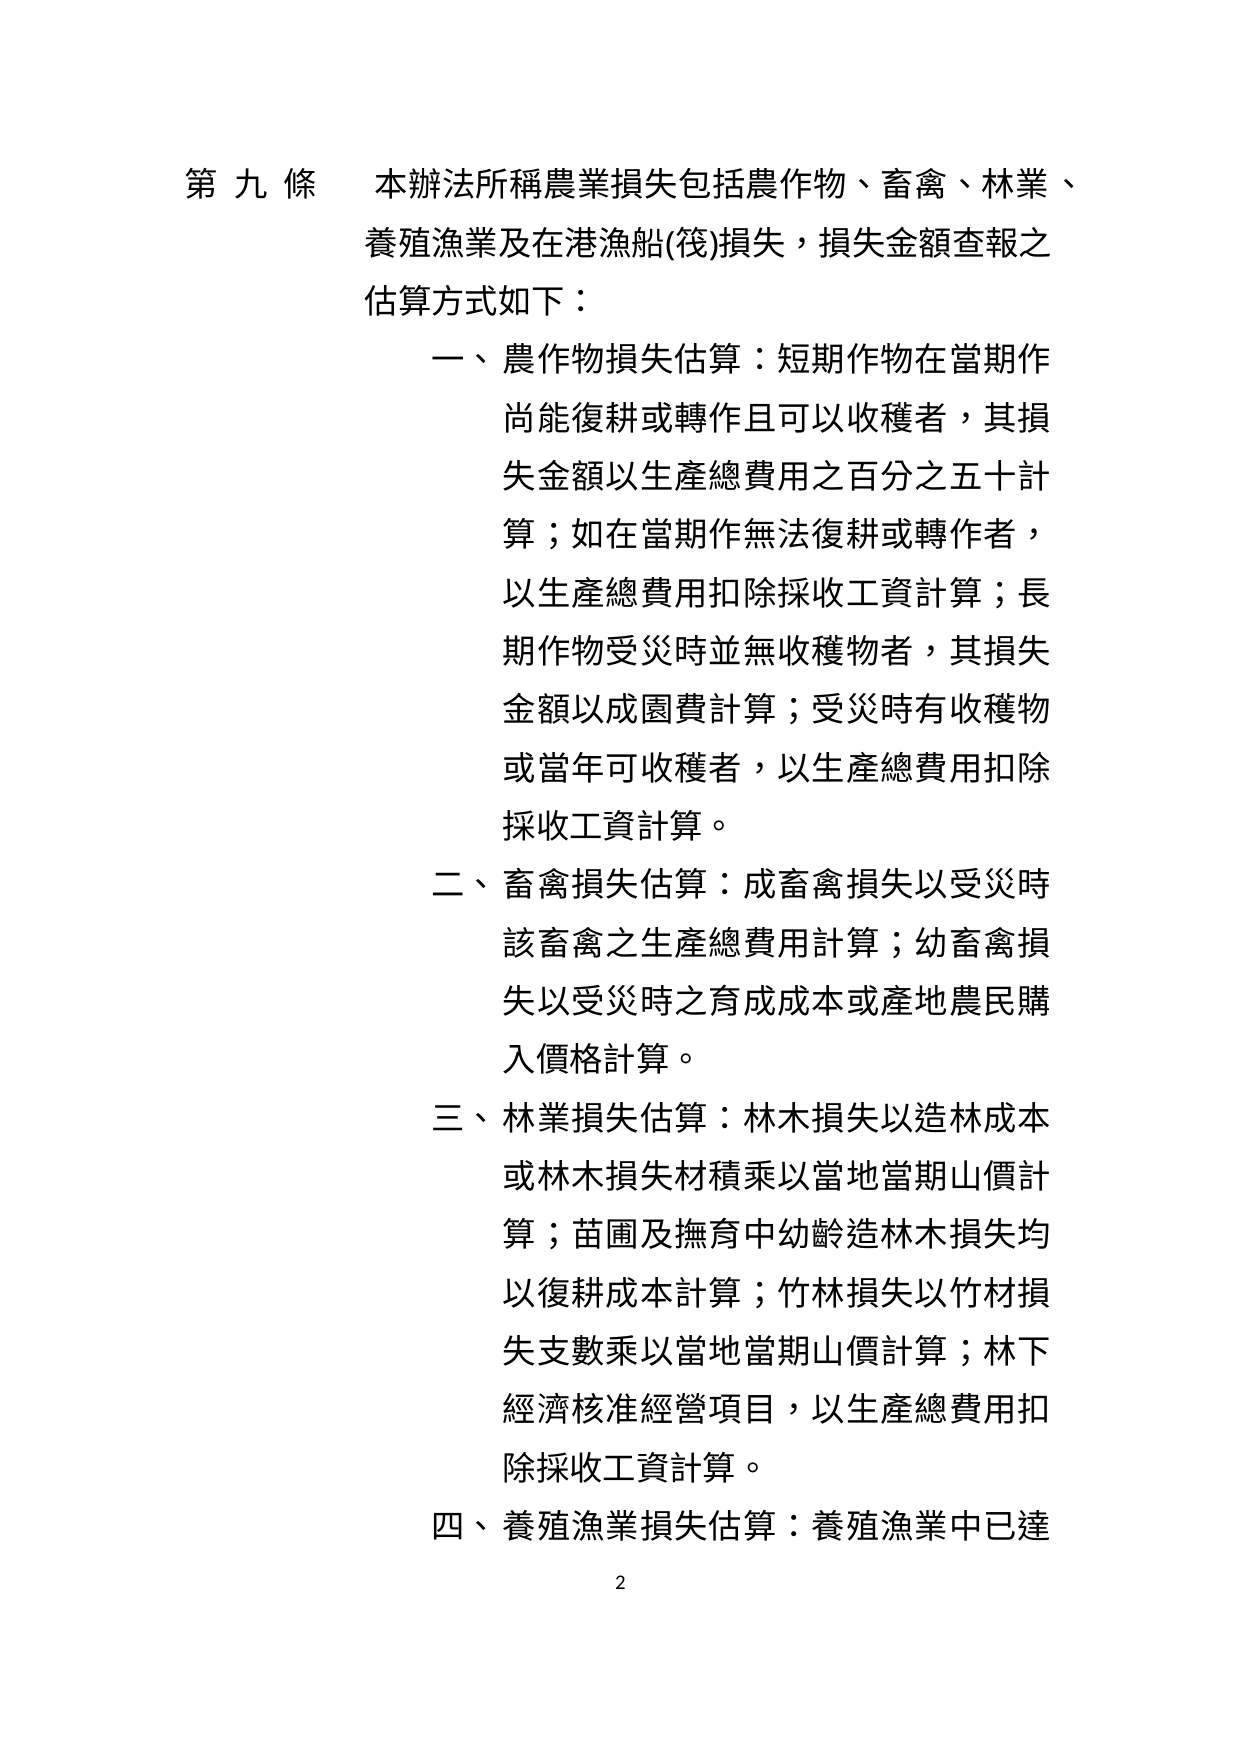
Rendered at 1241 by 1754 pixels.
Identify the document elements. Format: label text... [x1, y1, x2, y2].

list 養殖漁業損失估算：養殖漁業中已達收穫期者，各養殖水產物每公頃或每一千立方公尺網具水體損失以生產量乘以平均估算價；未達收穫期一半者，折半估算；魚苗生產損失則以已達收穫期之損失計算。 [431, 1492, 1053, 1550]
text 第 九 條 本辦法所稱農業損失包括農作物、畜禽、林業、養殖漁業及在港漁船(筏)損失，損失金額查報之估算方式如下： [184, 150, 1053, 325]
list 畜禽損失估算：成畜禽損失以受災時該畜禽之生產總費用計算；幼畜禽損失以受災時之育成成本或產地農民購入價格計算。 [431, 850, 1053, 1083]
list 林業損失估算：林木損失以造林成本或林木損失材積乘以當地當期山價計算；苗圃及撫育中幼齡造林木損失均以復耕成本計算；竹林損失以竹材損失支數乘以當地當期山價計算；林下經濟核准經營項目，以生產總費用扣除採收工資計算。 [431, 1083, 1053, 1492]
list 農作物損失估算：短期作物在當期作尚能復耕或轉作且可以收穫者，其損失金額以生產總費用之百分之五十計算；如在當期作無法復耕或轉作者，以生產總費用扣除採收工資計算；長期作物受災時並無收穫物者，其損失金額以成園費計算；受災時有收穫物或當年可收穫者，以生產總費用扣除採收工資計算。 [431, 325, 1053, 850]
